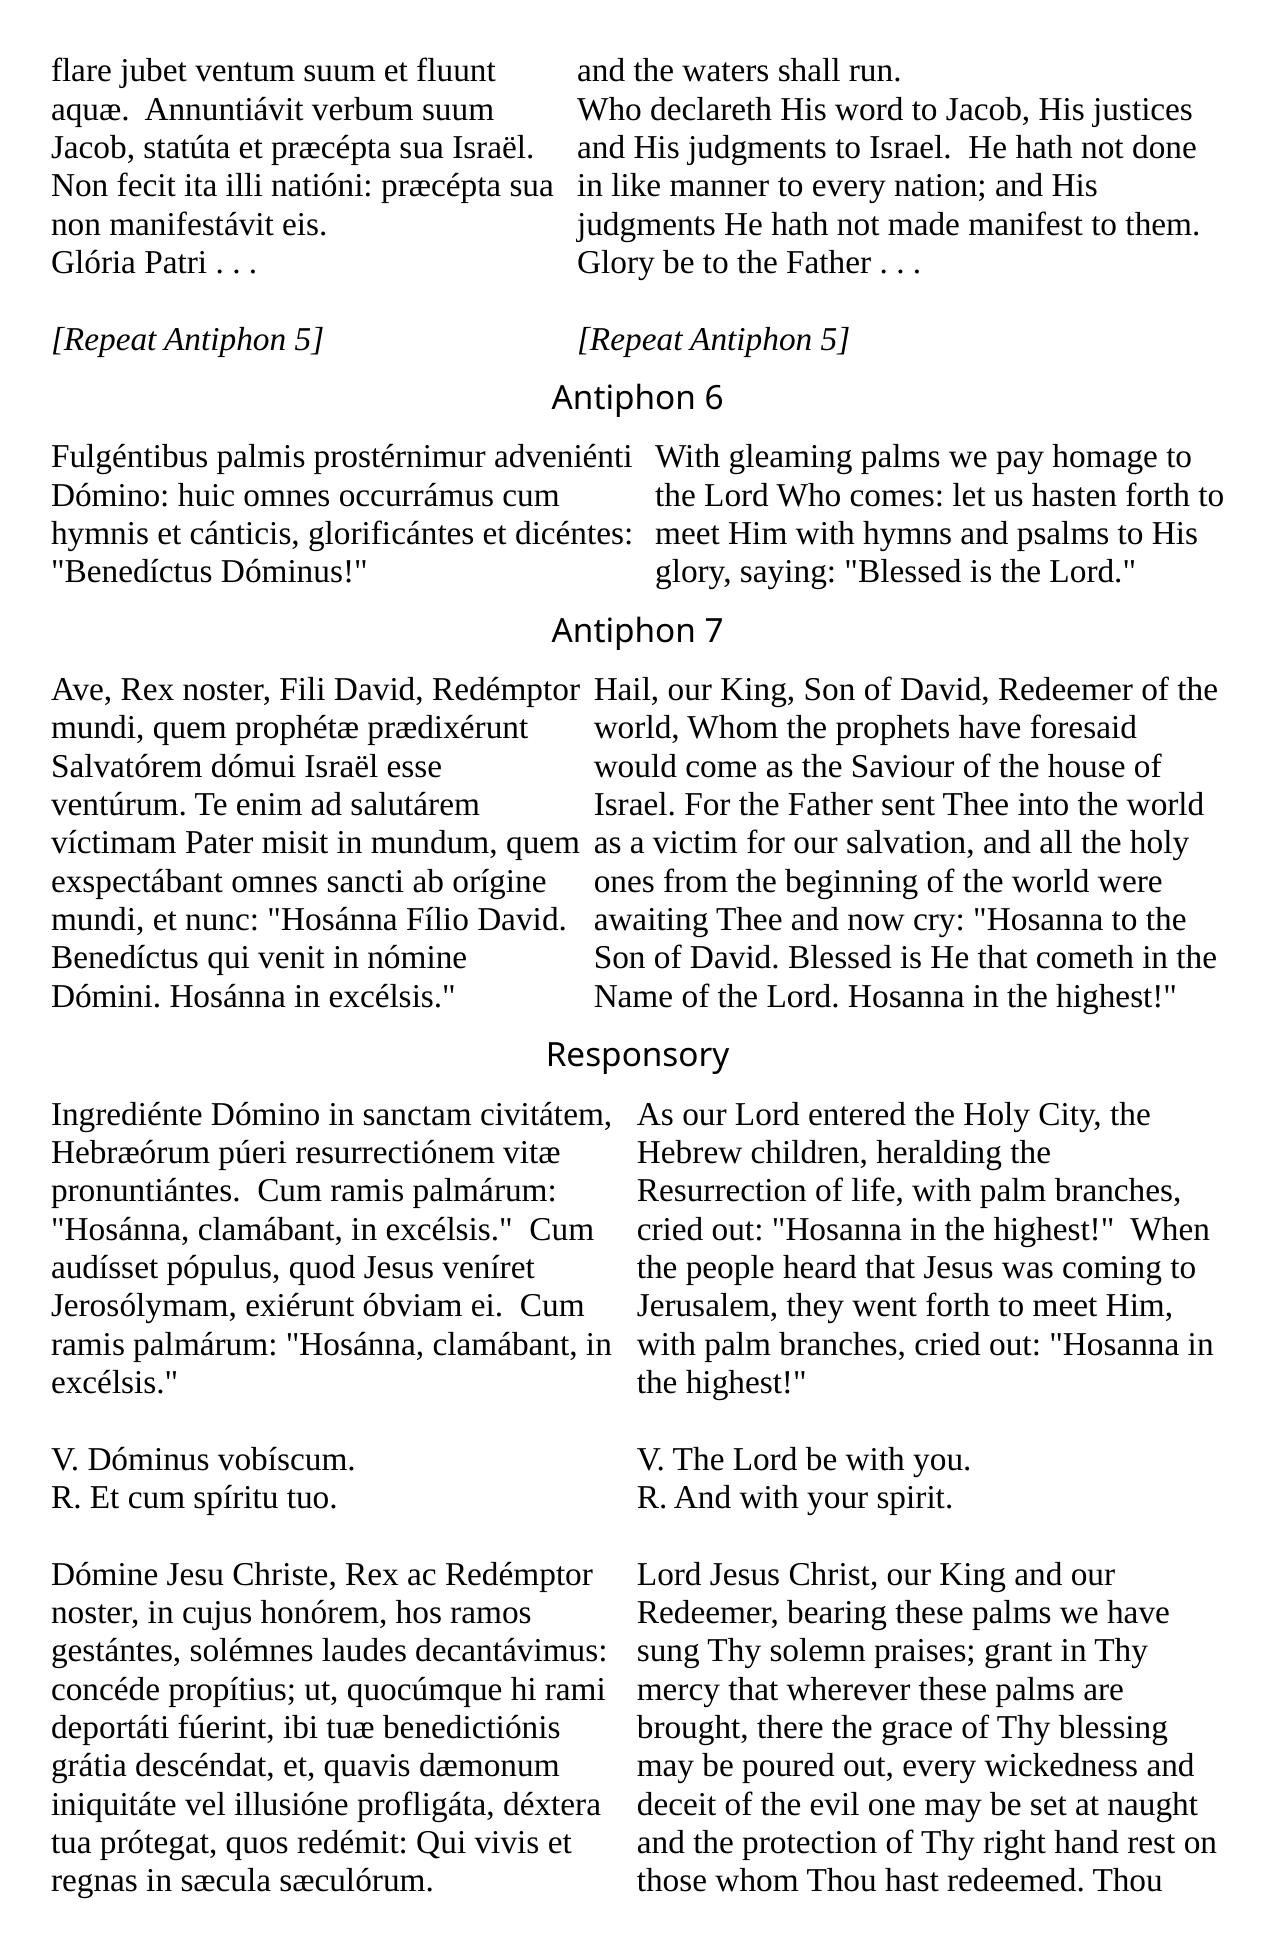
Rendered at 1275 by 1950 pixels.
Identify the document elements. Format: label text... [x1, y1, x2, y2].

table_header Hail, our King, Son of David, Redeemer of the world, Whom the prophets have foresaid would come as the Saviour of the house of Israel. For the Father sent Thee into the world as a victim for our salvation, and all the holy ones from the beginning of the world were awaiting Thee and now cry: "Hosanna to the Son of David. Blessed is He that cometh in the Name of the Lord. Hosanna in the highest!" [588, 664, 1230, 1020]
table_header Ave, Rex noster, Fili David, Redémptor mundi, quem prophétæ prædixérunt Salvatórem dómui Israël esse ventúrum. Te enim ad salutárem víctimam Pater misit in mundum, quem exspectábant omnes sancti ab orígine mundi, et nunc: "Hosánna Fílio David. Benedíctus qui venit in nómine Dómini. Hosánna in excélsis." [45, 664, 588, 1020]
subtitle Responsory [45, 1031, 1230, 1076]
table_header flare jubet ventum suum et fluunt aquæ. Annuntiávit verbum suum Jacob, statúta et præcépta sua Israël. Non fecit ita illi natióni: præcépta sua non manifestávit eis. Glória Patri . . . [Repeat Antiphon 5] [45, 45, 571, 363]
table_header Fulgéntibus palmis prostérnimur adveniénti Dómino: huic omnes occurrámus cum hymnis et cánticis, glorificántes et dicéntes: "Benedíctus Dóminus!" [45, 431, 649, 596]
subtitle Antiphon 6 [45, 374, 1230, 419]
table_header and the waters shall run. Who declareth His word to Jacob, His justices and His judgments to Israel. He hath not done in like manner to every nation; and His judgments He hath not made manifest to them. Glory be to the Father . . . [Repeat Antiphon 5] [571, 45, 1231, 363]
table_header As our Lord entered the Holy City, the Hebrew children, heralding the Resurrection of life, with palm branches, cried out: "Hosanna in the highest!" When the people heard that Jesus was coming to Jerusalem, they went forth to meet Him, with palm branches, cried out: "Hosanna in the highest!" V. The Lord be with you. R. And with your spirit. Lord Jesus Christ, our King and our Redeemer, bearing these palms we have sung Thy solemn praises; grant in Thy mercy that wherever these palms are brought, there the grace of Thy blessing may be poured out, every wickedness and deceit of the evil one may be set at naught and the protection of Thy right hand rest on those whom Thou hast redeemed. Thou [631, 1088, 1230, 1904]
subtitle Antiphon 7 [45, 606, 1230, 652]
table_header With gleaming palms we pay homage to the Lord Who comes: let us hasten forth to meet Him with hymns and psalms to His glory, saying: "Blessed is the Lord." [649, 431, 1231, 596]
table_header Ingrediénte Dómino in sanctam civitátem, Hebræórum púeri resurrectiónem vitæ pronuntiántes. Cum ramis palmárum: "Hosánna, clamábant, in excélsis." Cum audísset pópulus, quod Jesus veníret Jerosólymam, exiérunt óbviam ei. Cum ramis palmárum: "Hosánna, clamábant, in excélsis." V. Dóminus vobíscum. R. Et cum spíritu tuo. Dómine Jesu Christe, Rex ac Redémptor noster, in cujus honórem, hos ramos gestántes, solémnes laudes decantávimus: concéde propítius; ut, quocúmque hi rami deportáti fúerint, ibi tuæ benedictiónis grátia descéndat, et, quavis dæmonum iniquitáte vel illusióne profligáta, déxtera tua prótegat, quos redémit: Qui vivis et regnas in sæcula sæculórum. [45, 1088, 631, 1904]
